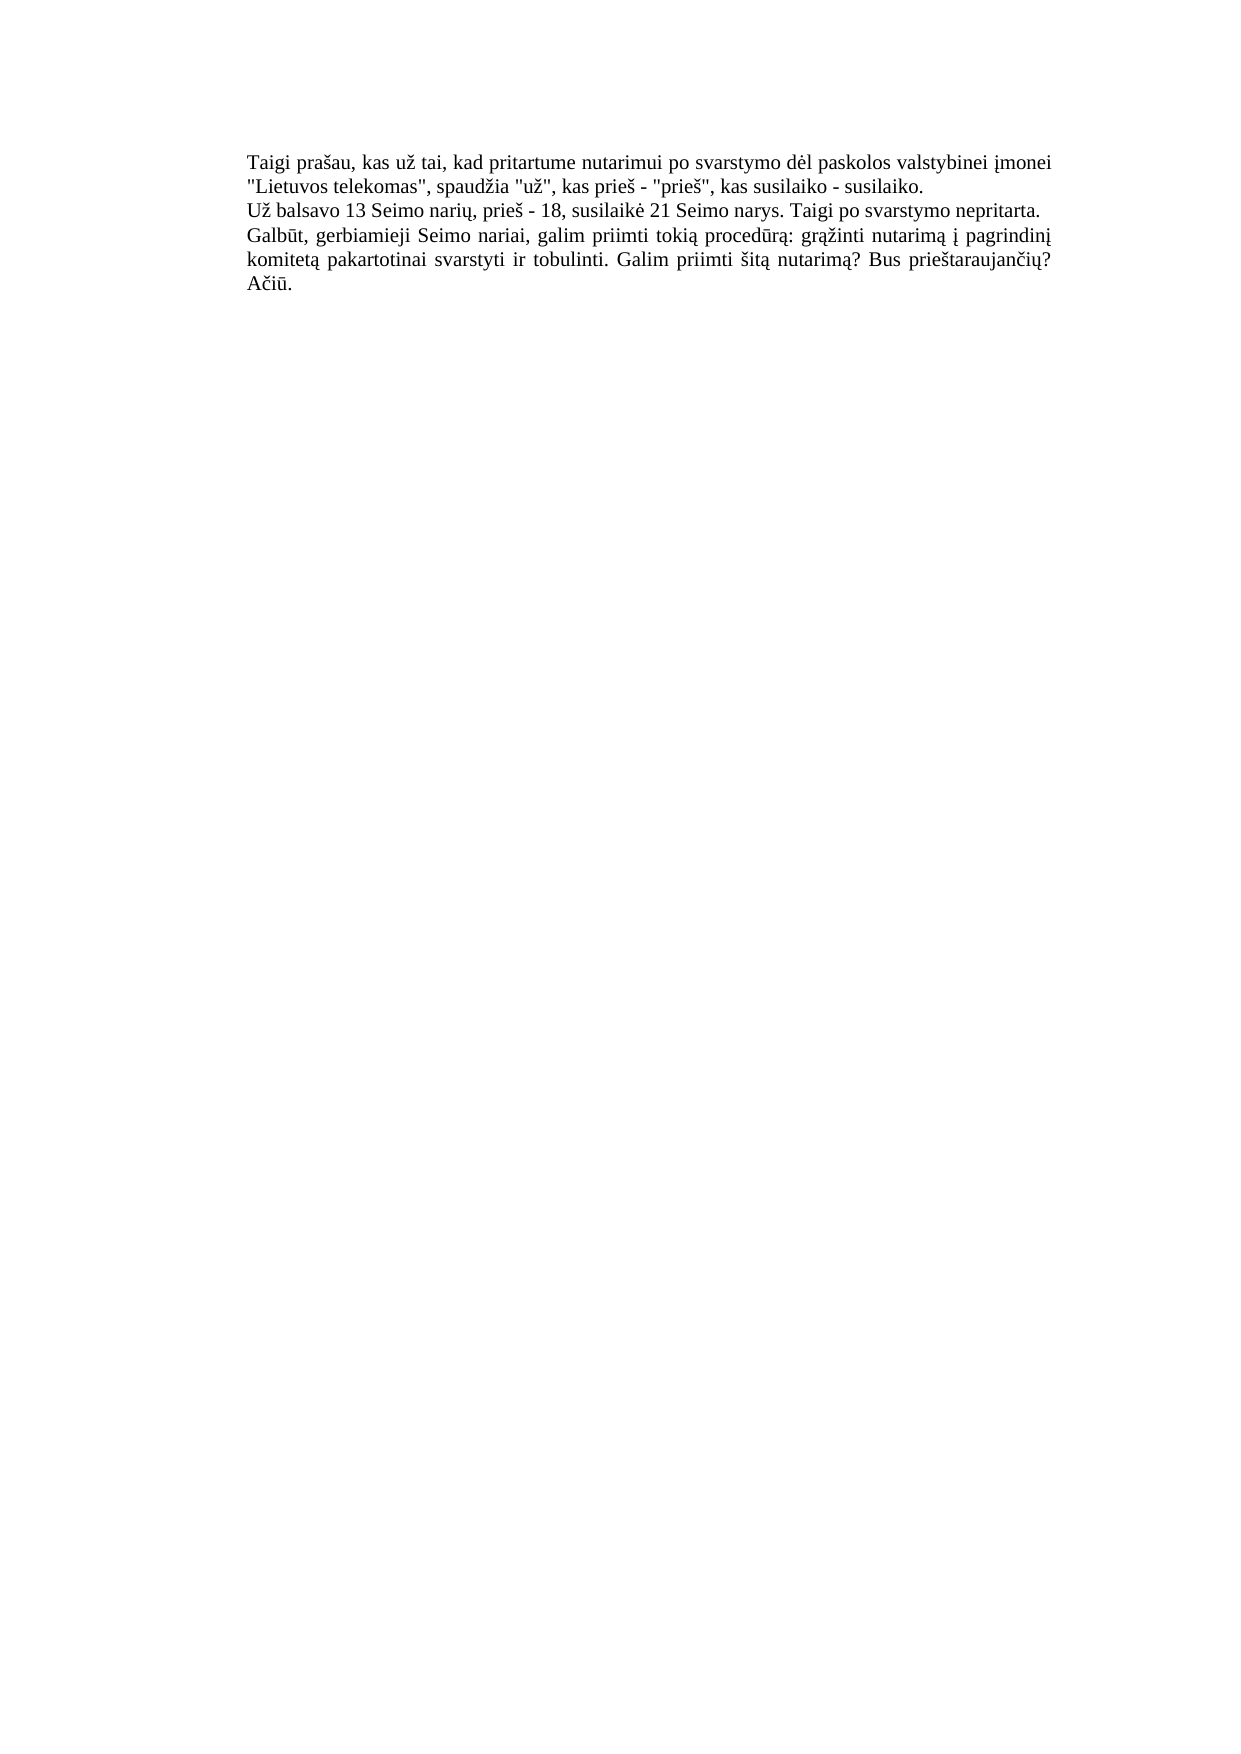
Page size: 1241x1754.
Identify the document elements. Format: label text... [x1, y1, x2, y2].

text Galbūt, gerbiamieji Seimo nariai, galim priimti tokią procedūrą: grąžinti nutarimą į pagrindinį komitetą pakartotinai svarstyti ir tobulinti. Galim priimti šitą nutarimą? Bus prieštaraujančių? Ačiū. [247, 223, 1053, 295]
text Taigi prašau, kas už tai, kad pritartume nutarimui po svarstymo dėl paskolos valstybinei įmonei "Lietuvos telekomas", spaudžia "už", kas prieš - "prieš", kas susilaiko - susilaiko. [247, 150, 1053, 198]
text Už balsavo 13 Seimo narių, prieš - 18, susilaikė 21 Seimo narys. Taigi po svarstymo nepritarta. [247, 198, 1053, 222]
